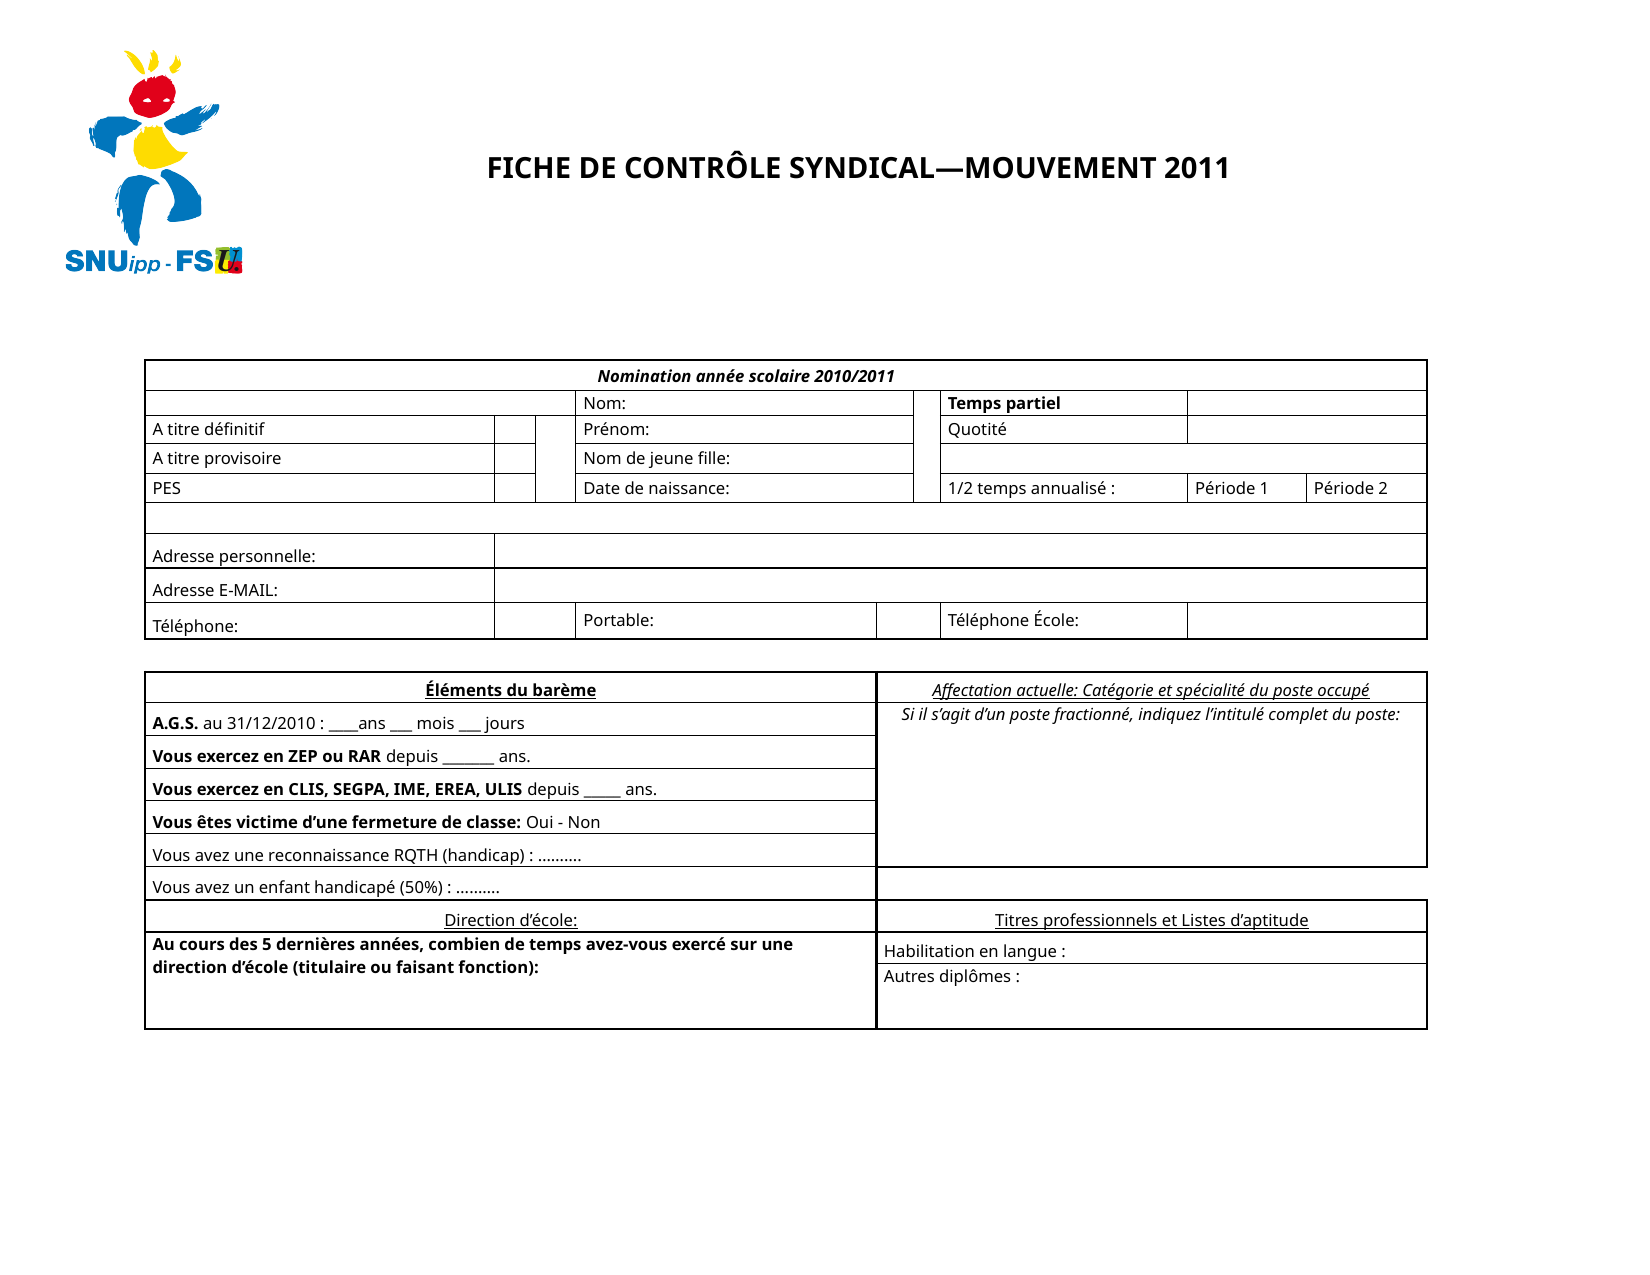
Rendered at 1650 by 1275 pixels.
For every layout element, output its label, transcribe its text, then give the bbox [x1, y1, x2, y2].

table_cell [536, 416, 575, 502]
table_cell Quotité [941, 416, 1187, 443]
text FICHE DE CONTRÔLE SYNDICAL—MOUVEMENT 2011 [243, 148, 1502, 187]
table_cell Nom de jeune fille: [576, 444, 913, 473]
table_cell [940, 640, 1188, 671]
table_cell Vous êtes victime d’une fermeture de classe: Oui - Non [146, 801, 875, 833]
table_cell Vous avez un enfant handicapé (50%) : ………. [146, 867, 875, 899]
picture [116, 52, 243, 275]
table_cell [495, 534, 1426, 567]
table_cell Adresse E-MAIL: [146, 569, 494, 602]
table_cell [495, 640, 535, 671]
text [148, 148, 213, 187]
table_cell Si il s’agit d’un poste fractionné, indiquez l’intitulé complet du poste: [878, 703, 1426, 866]
table_cell [941, 444, 1426, 473]
table_cell Direction d’école: [146, 901, 875, 931]
table_cell [913, 868, 940, 899]
table_cell [1306, 868, 1427, 899]
table_cell [878, 868, 913, 899]
table_cell Nom: [576, 391, 913, 415]
table_cell Téléphone: [146, 603, 494, 638]
table_cell Titres professionnels et Listes d’aptitude [878, 901, 1426, 931]
table_cell Vous exercez en ZEP ou RAR depuis _______ ans. [146, 736, 875, 767]
table_cell Autres diplômes : [878, 964, 1426, 1028]
table_cell [495, 603, 575, 638]
table_cell [914, 391, 940, 502]
table_cell [1188, 868, 1306, 899]
table_header Nomination année scolaire 2010/2011 [146, 361, 1426, 390]
table_cell Adresse personnelle: [146, 534, 494, 567]
table_cell [876, 640, 913, 671]
table_cell [495, 474, 535, 502]
table_cell Au cours des 5 dernières années, combien de temps avez-vous exercé sur une direction d’école (titulaire ou faisant fonction): [146, 933, 875, 1028]
table_cell A.G.S. au 31/12/2010 : ____ans ___ mois ___ jours [146, 703, 875, 734]
table_cell Temps partiel [941, 391, 1187, 415]
table_cell [1188, 416, 1426, 443]
table_cell [495, 416, 535, 443]
table_cell [1188, 640, 1306, 671]
table_cell A titre définitif [146, 416, 494, 443]
table_cell Période 2 [1307, 474, 1426, 502]
table_cell 1/2 temps annualisé : [941, 474, 1187, 502]
table_cell [913, 640, 940, 671]
table_cell [146, 503, 1426, 533]
table_cell [1306, 640, 1427, 671]
table_cell [1188, 603, 1426, 638]
table_cell Prénom: [576, 416, 913, 443]
table_cell [495, 569, 1426, 602]
table_cell Éléments du barème [146, 673, 875, 702]
table_cell PES [146, 474, 494, 502]
table_cell Portable: [576, 603, 876, 638]
table_cell [146, 391, 575, 415]
table_cell A titre provisoire [146, 444, 494, 473]
table_cell [877, 603, 940, 638]
table_cell [576, 640, 876, 671]
table_cell [940, 868, 1188, 899]
table_cell Téléphone École: [941, 603, 1187, 638]
table_cell [495, 444, 535, 473]
table_cell Vous exercez en CLIS, SEGPA, IME, EREA, ULIS depuis _____ ans. [146, 769, 875, 800]
table_cell Date de naissance: [576, 474, 913, 502]
table_cell Habilitation en langue : [878, 933, 1426, 963]
table_cell [1188, 391, 1426, 415]
table_cell Période 1 [1188, 474, 1306, 502]
table_cell Affectation actuelle: Catégorie et spécialité du poste occupé [878, 673, 1426, 702]
table_cell [535, 640, 576, 671]
table_cell [145, 640, 494, 671]
table_cell Vous avez une reconnaissance RQTH (handicap) : ………. [146, 834, 875, 866]
